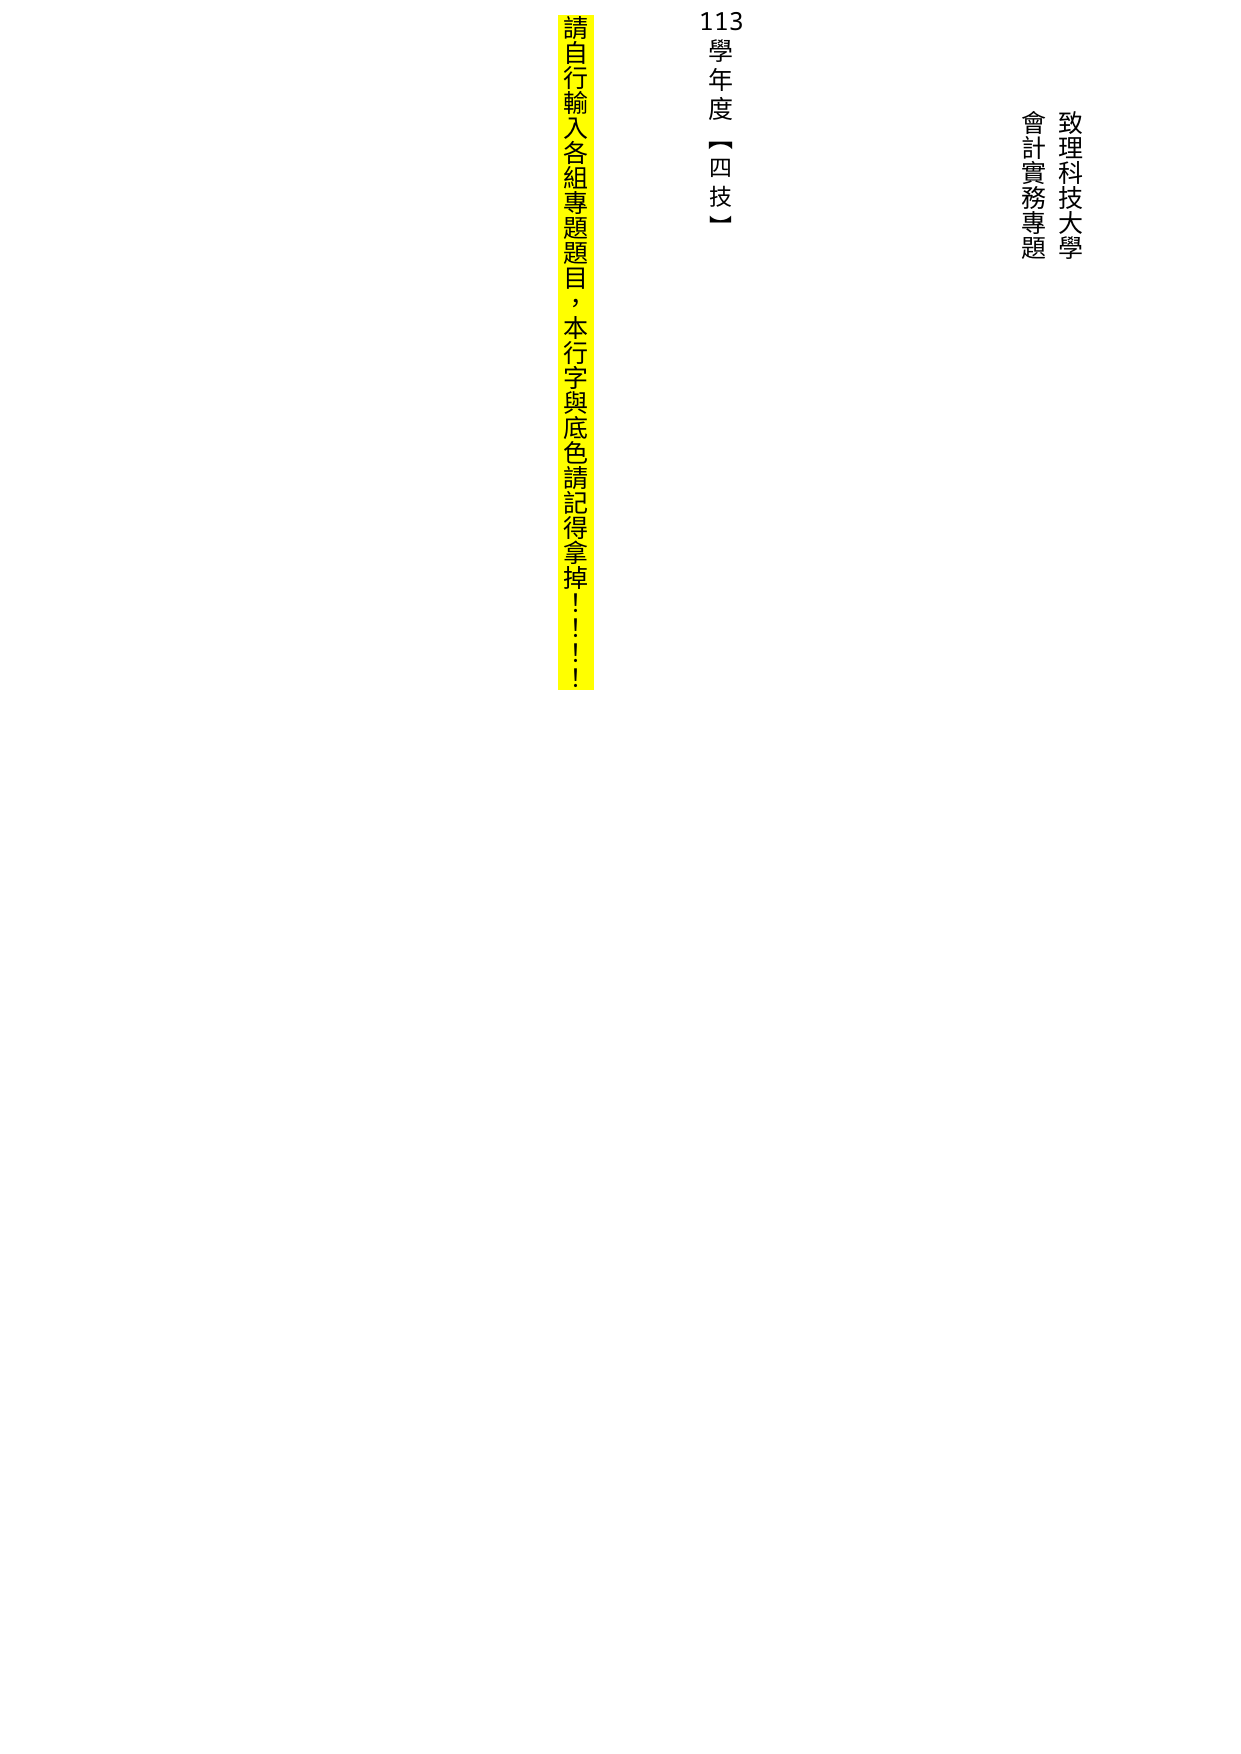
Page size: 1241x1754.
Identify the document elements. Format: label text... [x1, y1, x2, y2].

text 度 [601, 95, 878, 124]
text 請自行輸入各組專題題目，本行字與底色請記得拿掉！！！！ [558, 15, 594, 1108]
text 學 [601, 37, 878, 66]
text 會計實務專題 [1016, 110, 1052, 371]
text ︼ [601, 212, 878, 241]
text 技 [601, 182, 878, 212]
text 四 [601, 153, 878, 182]
text 113 [601, 7, 878, 37]
text 年 [601, 66, 878, 95]
text 致理科技大學 [1052, 110, 1094, 359]
text ︻ [601, 124, 878, 153]
